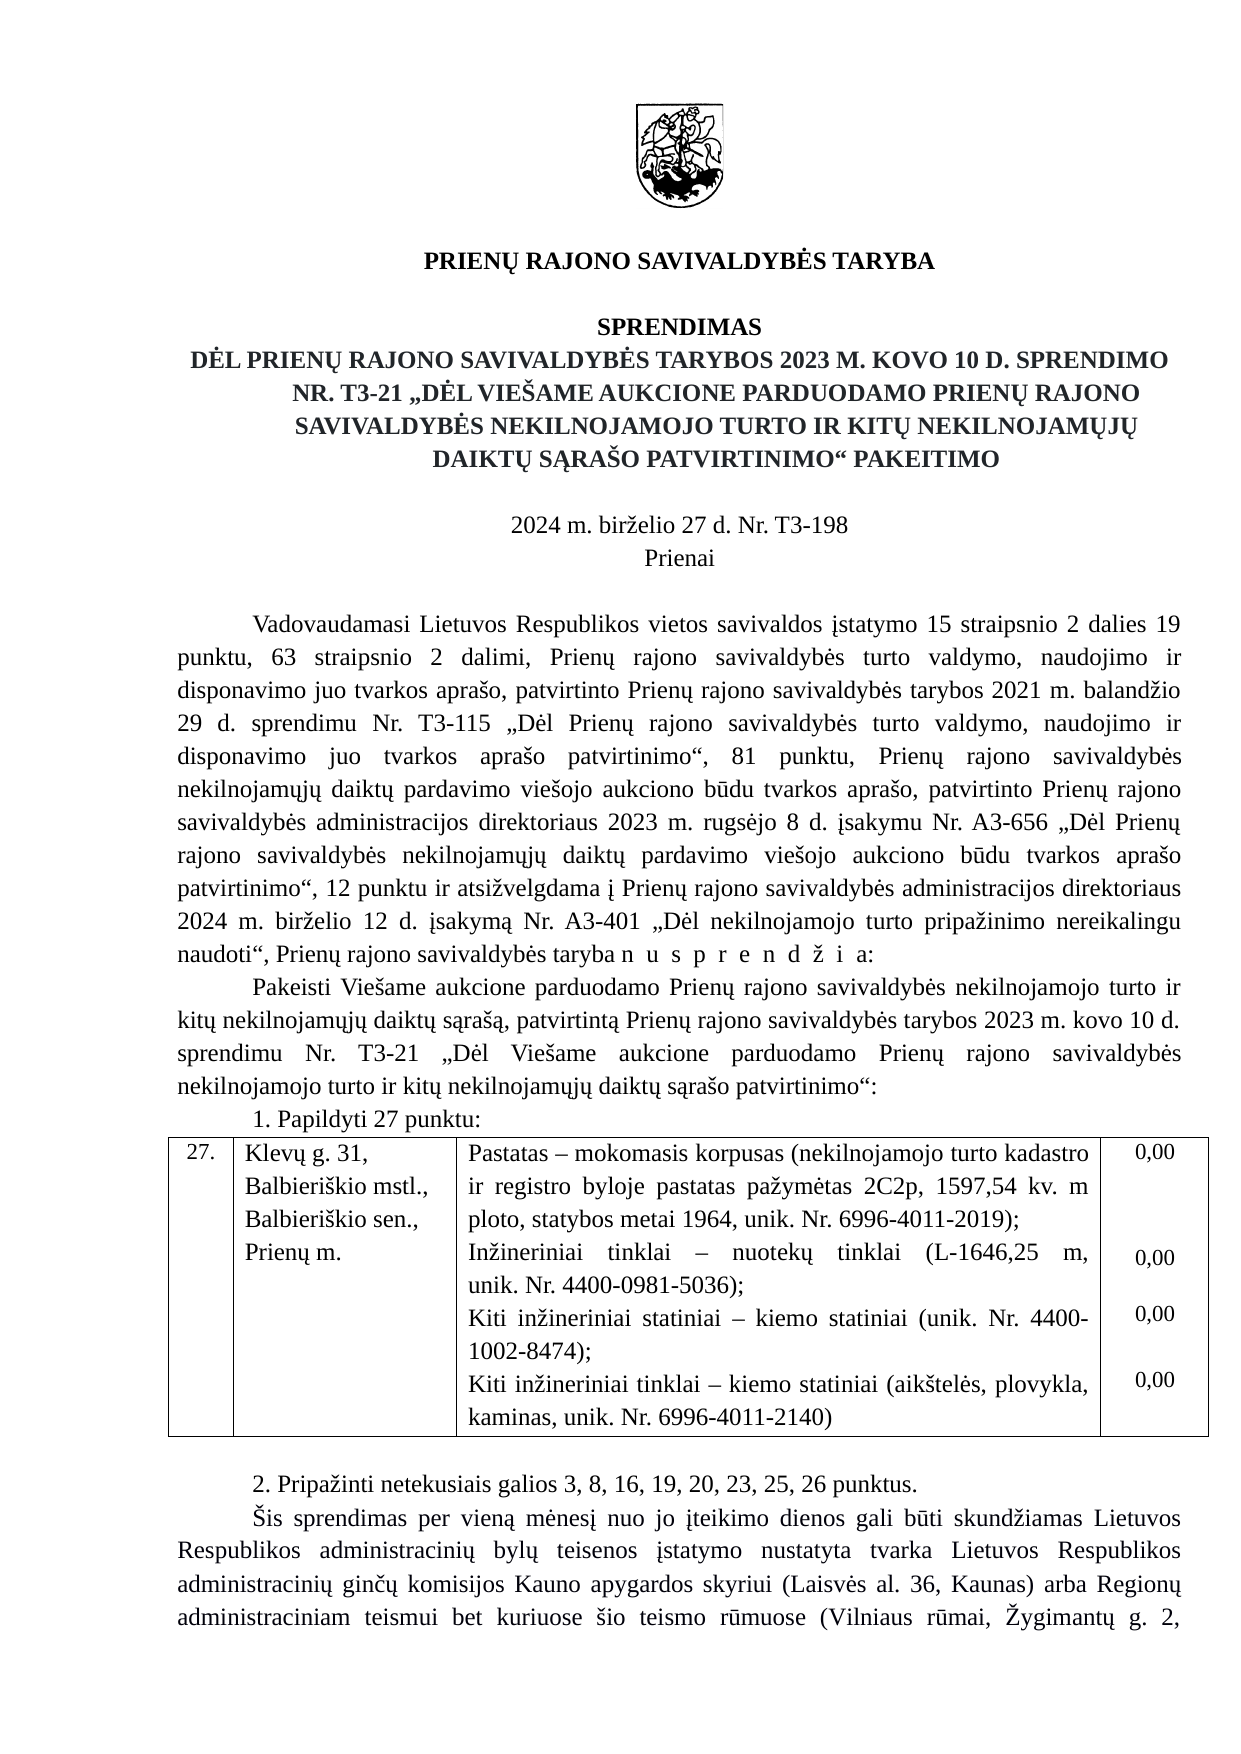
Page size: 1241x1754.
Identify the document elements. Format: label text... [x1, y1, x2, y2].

text Vadovaudamasi Lietuvos Respublikos vietos savivaldos įstatymo 15 straipsnio 2 dalies 19 punktu, 63 straipsnio 2 dalimi, Prienų rajono savivaldybės turto valdymo, naudojimo ir disponavimo juo tvarkos aprašo, patvirtinto Prienų rajono savivaldybės tarybos 2021 m. balandžio 29 d. sprendimu Nr. T3-115 „Dėl Prienų rajono savivaldybės turto valdymo, naudojimo ir disponavimo juo tvarkos aprašo patvirtinimo“, 81 punktu, Prienų rajono savivaldybės nekilnojamųjų daiktų pardavimo viešojo aukciono būdu tvarkos aprašo, patvirtinto Prienų rajono savivaldybės administracijos direktoriaus 2023 m. rugsėjo 8 d. įsakymu Nr. A3-656 „Dėl Prienų rajono savivaldybės nekilnojamųjų daiktų pardavimo viešojo aukciono būdu tvarkos aprašo patvirtinimo“, 12 punktu ir atsižvelgdama į Prienų rajono savivaldybės administracijos direktoriaus 2024 m. birželio 12 d. įsakymą Nr. A3-401 „Dėl nekilnojamojo turto pripažinimo nereikalingu naudoti“, Prienų rajono savivaldybės taryba nusprendžia: [177, 609, 1182, 968]
table_header Pastatas – mokomasis korpusas (nekilnojamojo turto kadastro ir registro byloje pastatas pažymėtas 2C2p, 1597,54 kv. m ploto, statybos metai 1964, unik. Nr. 6996-4011-2019); Inžineriniai tinklai – nuotekų tinklai (L-1646,25 m, unik. Nr. 4400-0981-5036); Kiti inžineriniai statiniai – kiemo statiniai (unik. Nr. 4400-1002-8474); Kiti inžineriniai tinklai – kiemo statiniai (aikštelės, plovykla, kaminas, unik. Nr. 6996-4011-2140) [457, 1138, 1100, 1436]
text DĖL PRIENŲ RAJONO SAVIVALDYBĖS TARYBOS 2023 M. KOVO 10 D. SPRENDIMO NR. T3-21 „DĖL VIEŠAME AUKCIONE PARDUODAMO PRIENŲ RAJONO SAVIVALDYBĖS NEKILNOJAMOJO TURTO IR KITŲ NEKILNOJAMŲJŲ DAIKTŲ SĄRAŠO PATVIRTINIMO“ PAKEITIMO [177, 345, 1182, 473]
text Pakeisti Viešame aukcione parduodamo Prienų rajono savivaldybės nekilnojamojo turto ir kitų nekilnojamųjų daiktų sąrašą, patvirtintą Prienų rajono savivaldybės tarybos 2023 m. kovo 10 d. sprendimu Nr. T3-21 „Dėl Viešame aukcione parduodamo Prienų rajono savivaldybės nekilnojamojo turto ir kitų nekilnojamųjų daiktų sąrašo patvirtinimo“: [177, 972, 1182, 1100]
text SPRENDIMAS [177, 312, 1182, 341]
table_header Klevų g. 31, Balbieriškio mstl., Balbieriškio sen., Prienų m. [234, 1138, 456, 1436]
text Šis sprendimas per vieną mėnesį nuo jo įteikimo dienos gali būti skundžiamas Lietuvos Respublikos administracinių bylų teisenos įstatymo nustatyta tvarka Lietuvos Respublikos administracinių ginčų komisijos Kauno apygardos skyriui (Laisvės al. 36, Kaunas) arba Regionų administraciniam teismui bet kuriuose šio teismo rūmuose (Vilniaus rūmai, Žygimantų g. 2, [177, 1503, 1182, 1630]
table_header 27. [169, 1138, 233, 1436]
text 1. Papildyti 27 punktu: [177, 1104, 1182, 1133]
text 2. Pripažinti netekusiais galios 3, 8, 16, 19, 20, 23, 25, 26 punktus. [177, 1469, 1182, 1498]
text 2024 m. birželio 27 d. Nr. T3-198 [177, 510, 1182, 539]
text PRIENŲ RAJONO SAVIVALDYBĖS TARYBA [177, 246, 1182, 274]
text Prienai [177, 543, 1182, 572]
table_header 0,00 0,00 0,00 0,00 [1101, 1138, 1208, 1436]
